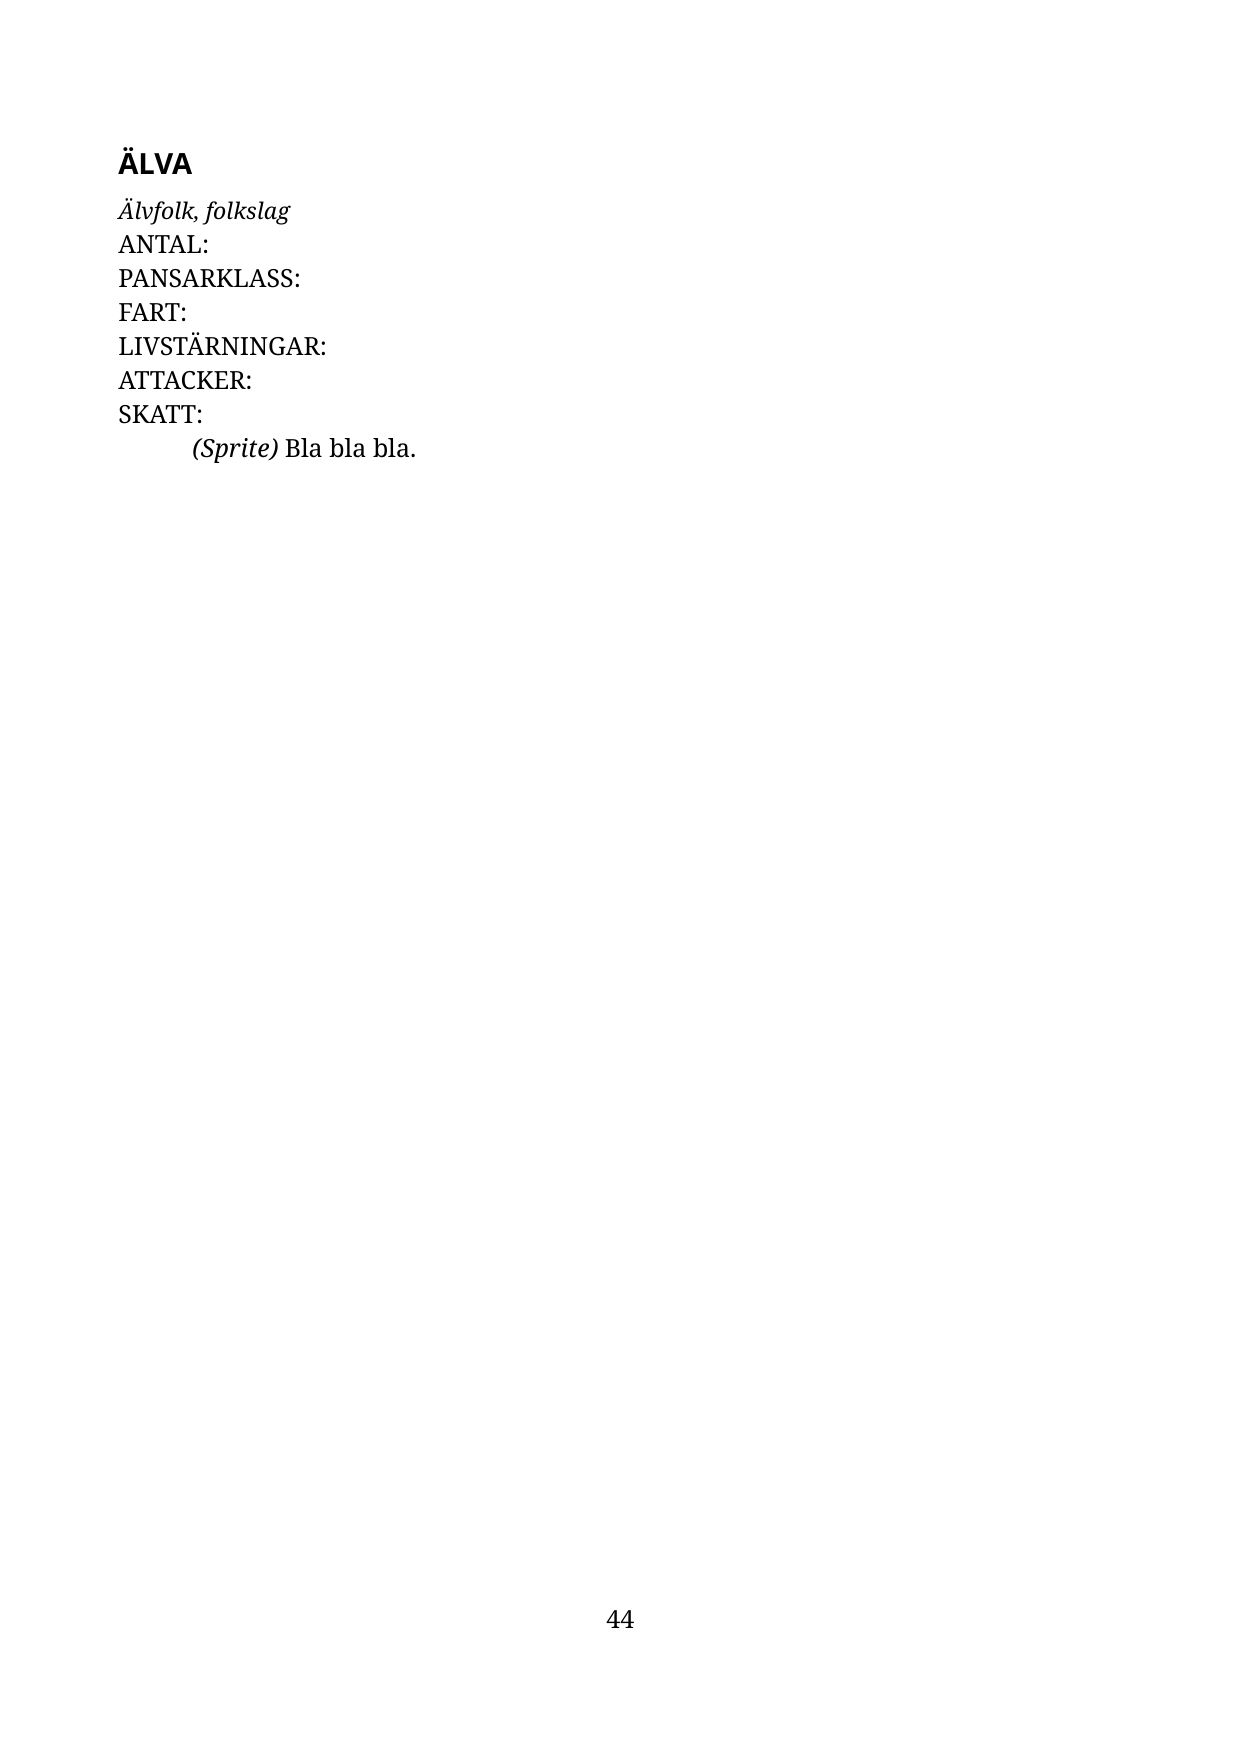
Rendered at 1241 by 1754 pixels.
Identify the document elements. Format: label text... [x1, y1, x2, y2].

text Älvfolk, folkslag [118, 195, 599, 227]
text FART: [118, 295, 599, 329]
text (Sprite) Bla bla bla. [118, 431, 599, 465]
text LIVSTÄRNINGAR: [118, 329, 599, 363]
text PANSARKLASS: [118, 261, 599, 295]
subtitle ÄLVA [118, 143, 599, 183]
text ANTAL: [118, 227, 599, 261]
text SKATT: [118, 397, 599, 431]
text ATTACKER: [118, 363, 599, 397]
